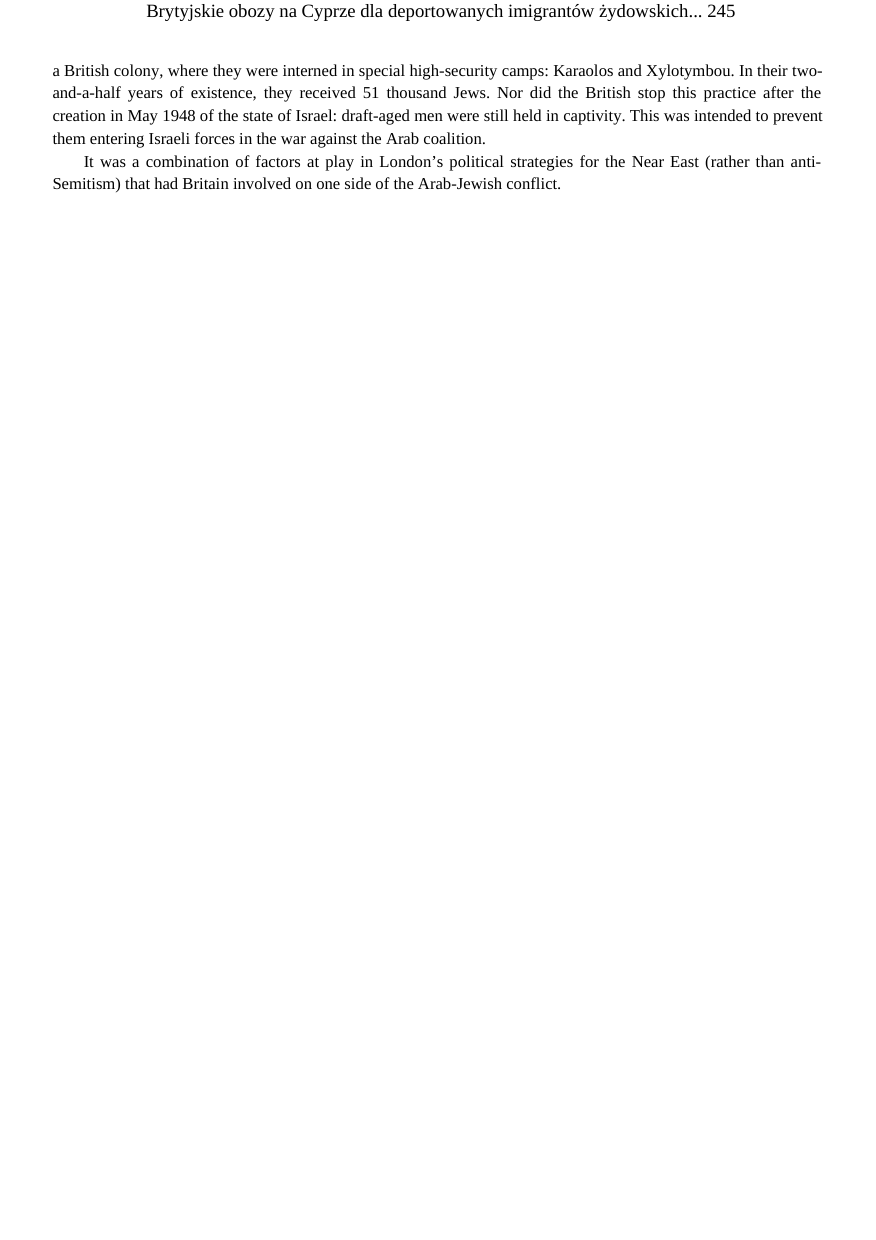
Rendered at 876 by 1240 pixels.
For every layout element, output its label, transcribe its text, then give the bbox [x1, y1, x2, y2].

text Brytyjskie obozy na Cyprze dla deportowanych imigrantów żydowskich... 245 [52, 0, 823, 22]
text It was a combination of factors at play in London’s political strategies for the Near East (rather than anti-Semitism) that had Britain involved on one side of the Arab-Jewish conflict. [52, 151, 823, 193]
text a British colony, where they were interned in special high-security camps: Karaolos and Xylotymbou. In their two-and-a-half years of existence, they received 51 thousand Jews. Nor did the British stop this practice after the creation in May 1948 of the state of Israel: draft-aged men were still held in captivity. This was intended to prevent them entering Israeli forces in the war against the Arab coali­tion. [52, 61, 823, 148]
